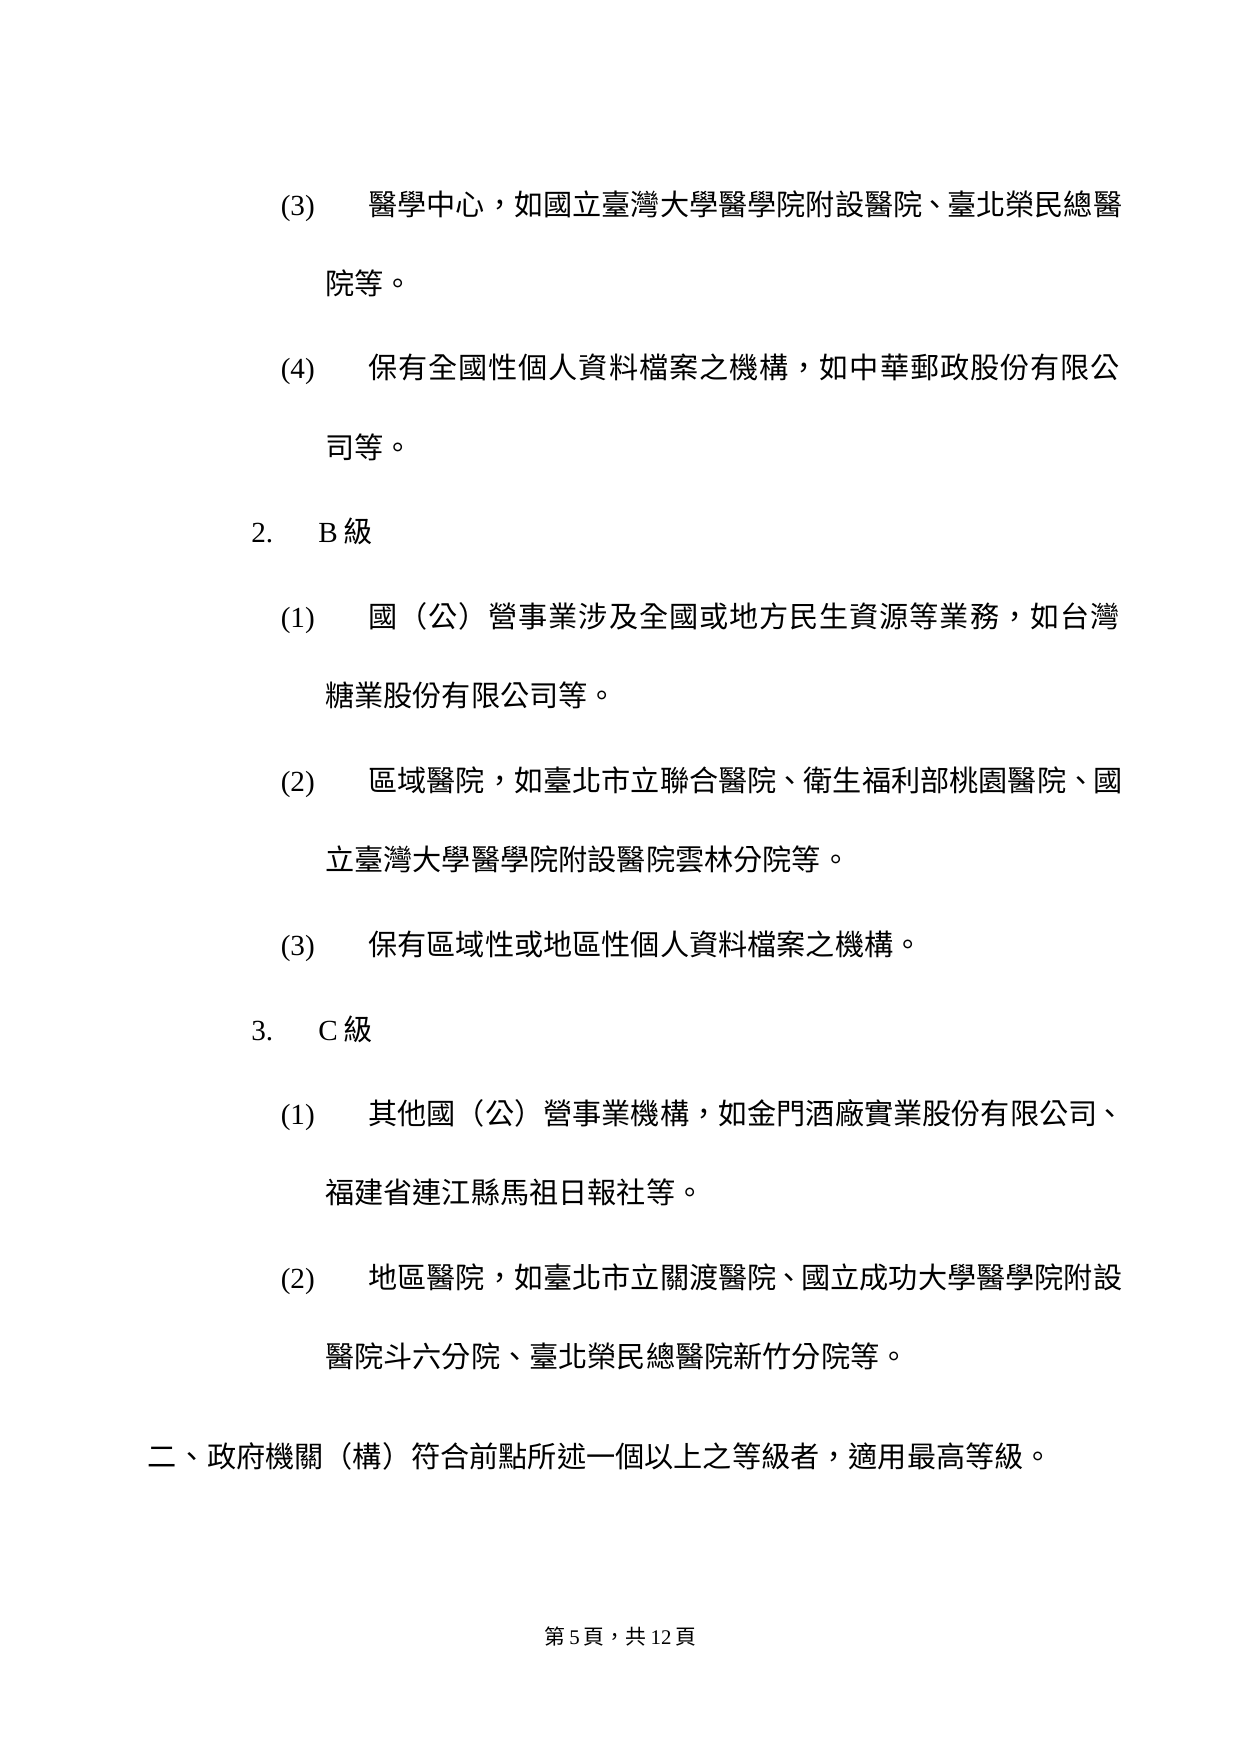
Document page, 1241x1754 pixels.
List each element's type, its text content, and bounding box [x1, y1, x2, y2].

list 其他國（公）營事業機構，如金門酒廠實業股份有限公司、福建省連江縣馬祖日報社等。 [281, 1072, 1122, 1231]
list 保有全國性個人資料檔案之機構，如中華郵政股份有限公司等。 [281, 327, 1122, 485]
list B級 [251, 491, 1122, 570]
list C級 [251, 988, 1122, 1067]
list 醫學中心，如國立臺灣大學醫學院附設醫院、臺北榮民總醫院等。 [281, 163, 1122, 321]
list 保有區域性或地區性個人資料檔案之機構。 [281, 903, 1122, 982]
list 地區醫院，如臺北市立關渡醫院、國立成功大學醫學院附設醫院斗六分院、臺北榮民總醫院新竹分院等。 [281, 1236, 1122, 1395]
list 國（公）營事業涉及全國或地方民生資源等業務，如台灣糖業股份有限公司等。 [281, 575, 1122, 734]
list 區域醫院，如臺北市立聯合醫院、衛生福利部桃園醫院、國立臺灣大學醫學院附設醫院雲林分院等。 [281, 739, 1122, 898]
list 政府機關（構）符合前點所述一個以上之等級者，適用最高等級。 [148, 1415, 1122, 1494]
